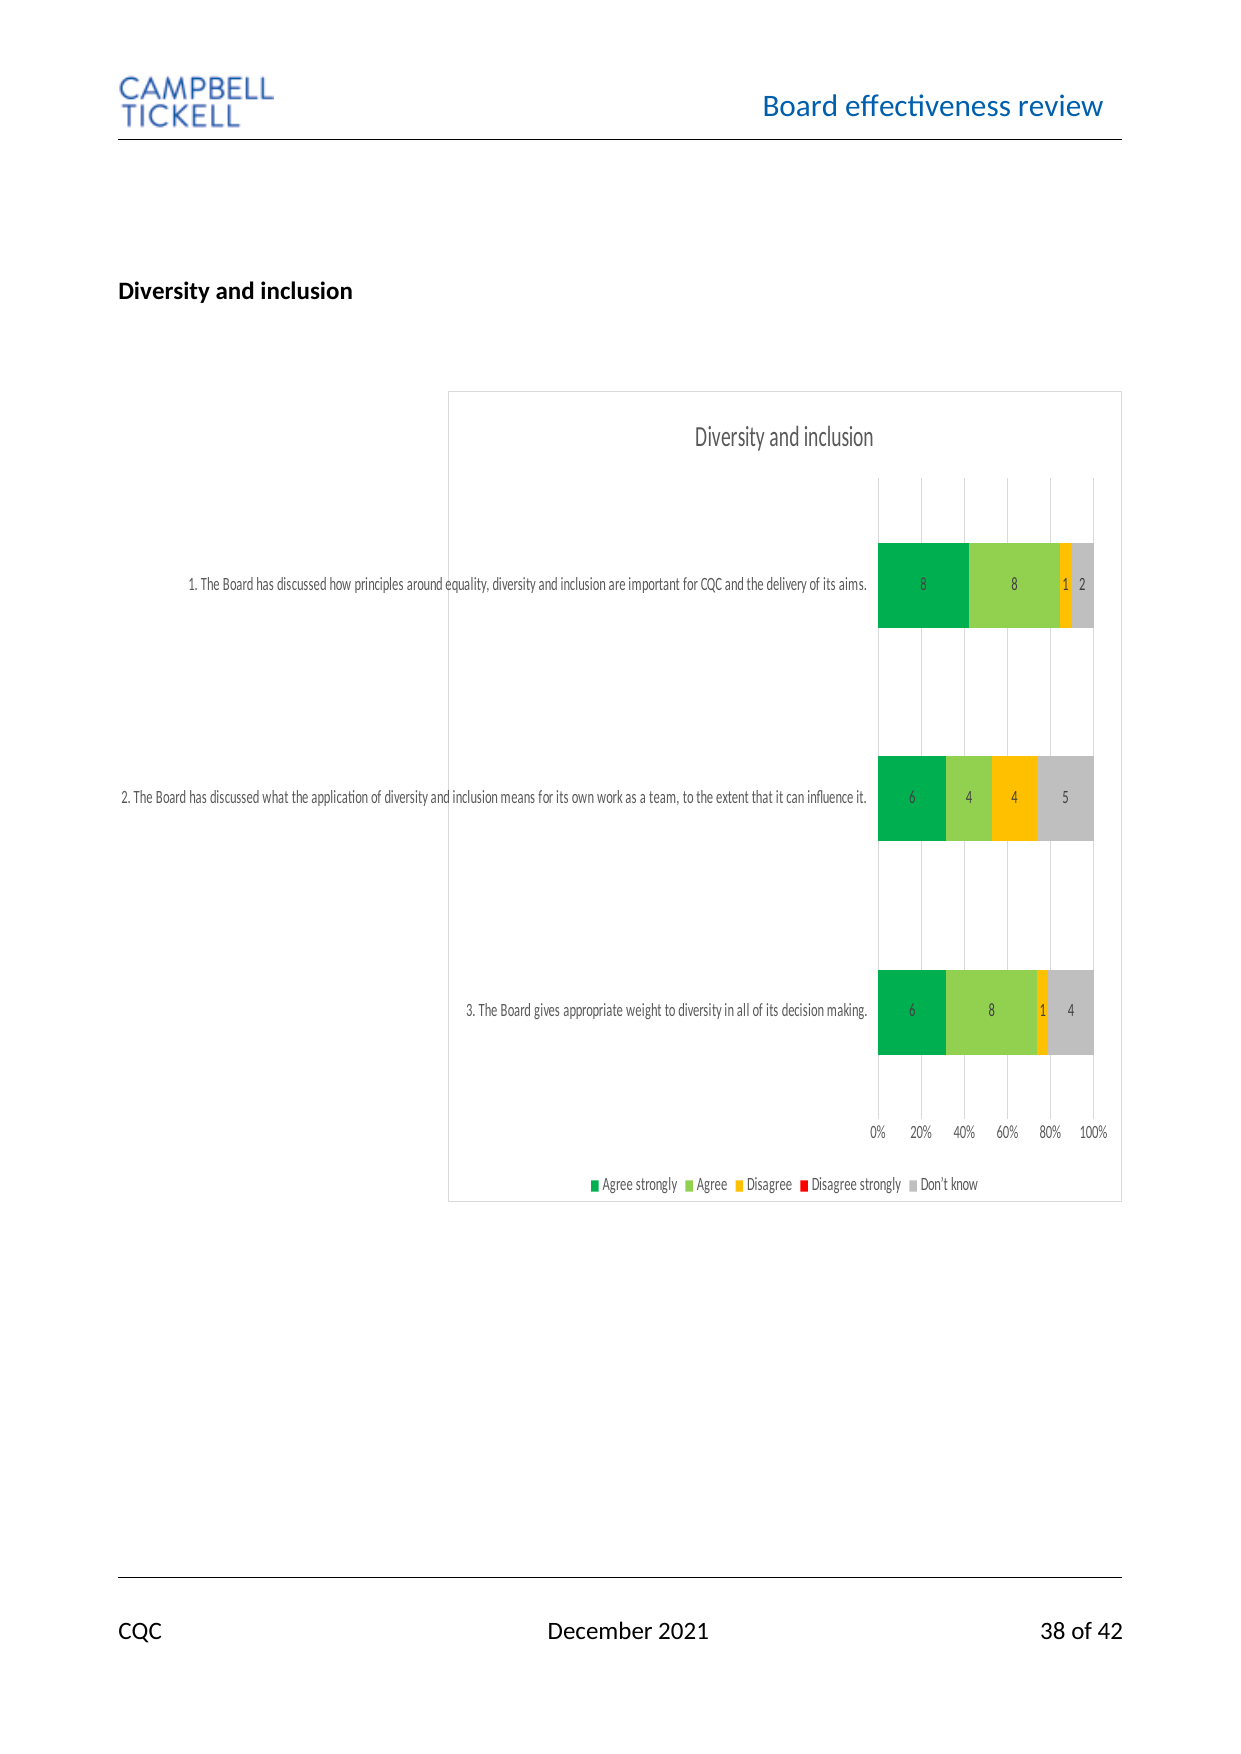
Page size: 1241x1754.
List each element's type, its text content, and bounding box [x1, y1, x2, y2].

text Diversity and inclusion [118, 275, 1122, 306]
